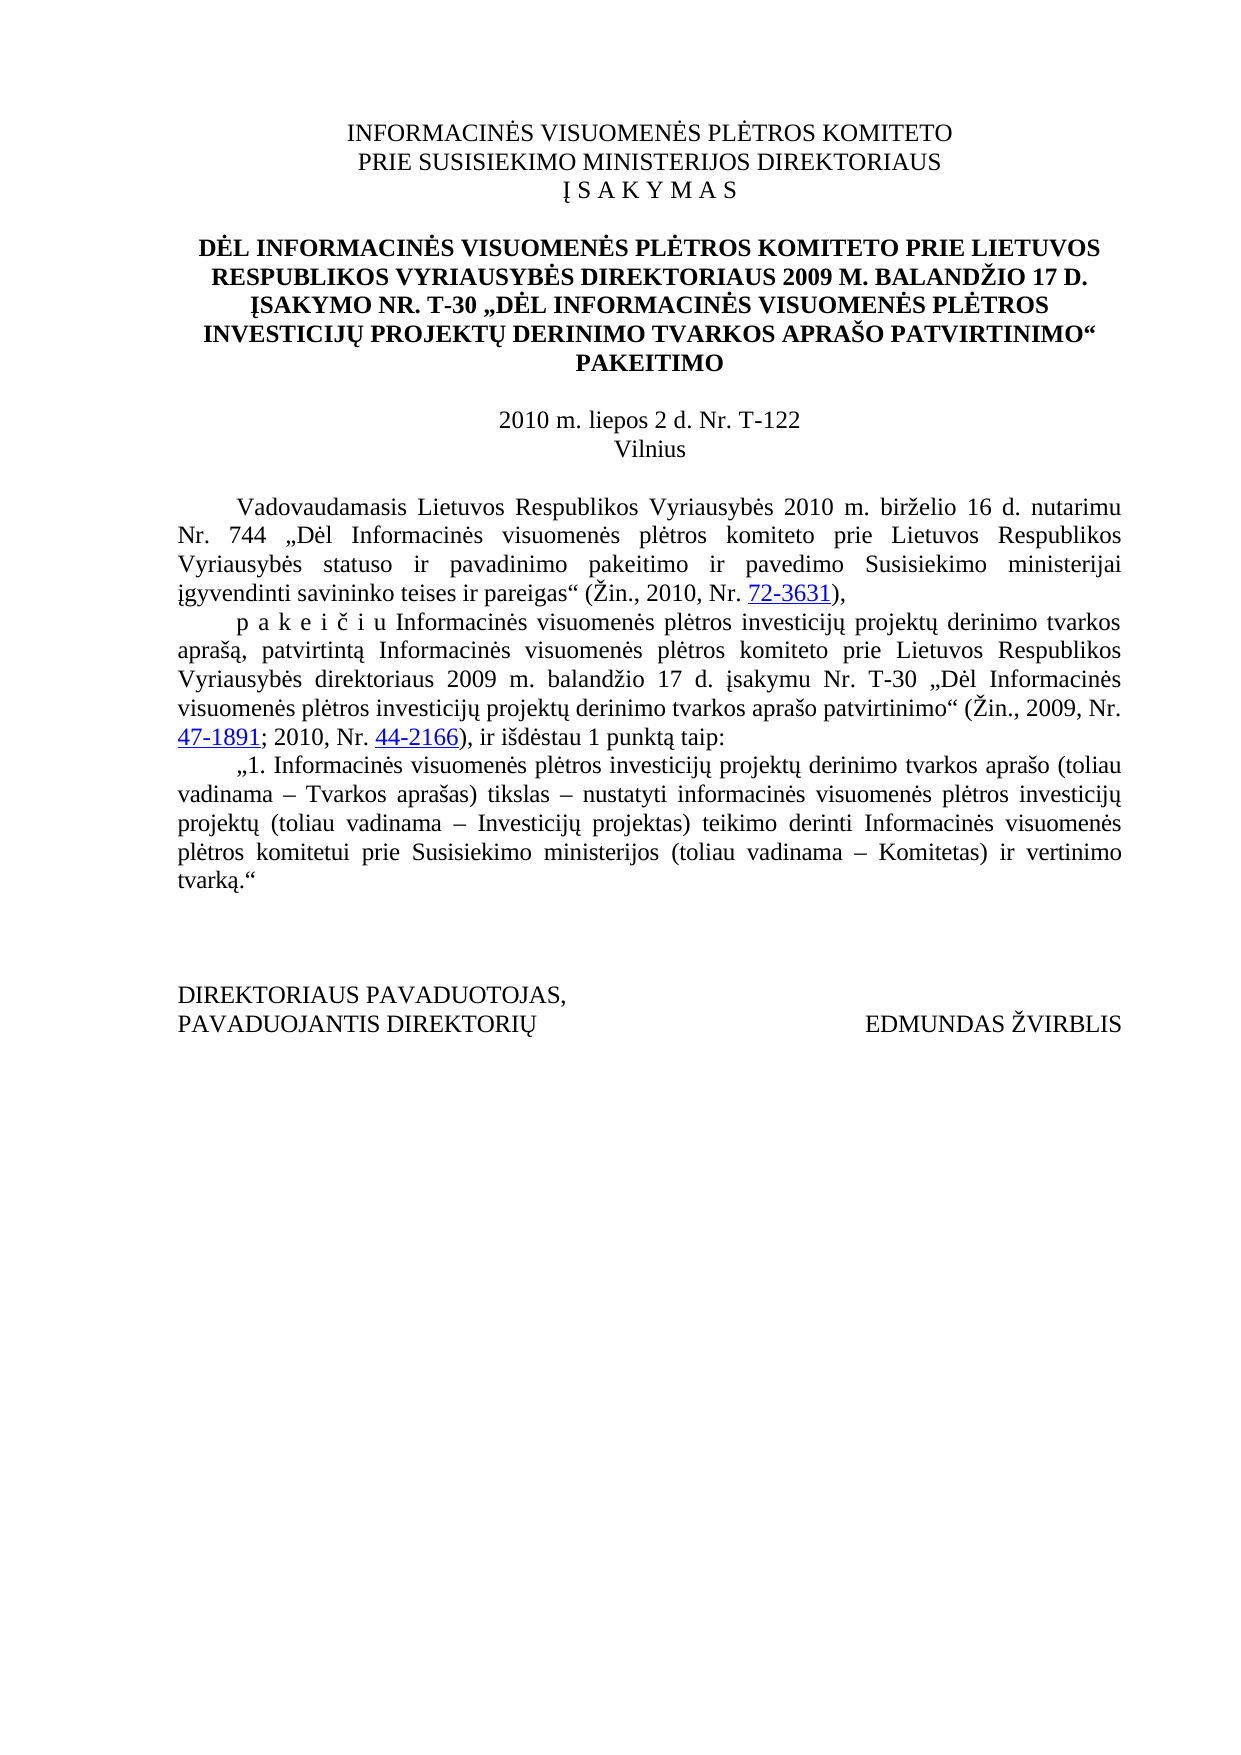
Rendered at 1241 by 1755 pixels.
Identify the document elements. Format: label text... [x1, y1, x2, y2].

text pavaduojantis direktorių Edmundas Žvirblis [177, 1009, 1122, 1038]
text „1. Informacinės visuomenės plėtros investicijų projektų derinimo tvarkos aprašo (toliau vadinama – Tvarkos aprašas) tikslas – nustatyti informacinės visuomenės plėtros investicijų projektų (toliau vadinama – Investicijų projektas) teikimo derinti Informacinės visuomenės plėtros komitetui prie Susisiekimo ministerijos (toliau vadinama – Komitetas) ir vertinimo tvarką.“ [177, 751, 1122, 894]
text DĖL INFORMACINĖS VISUOMENĖS PLĖTROS KOMITETO PRIE LIETUVOS RESPUBLIKOS VYRIAUSYBĖS DIREKTORIAUS 2009 m. BALANDŽIO 17 d. ĮSAKYMO Nr. T-30 „DĖL INFORMACINĖS VISUOMENĖS PLĖTROS INVESTICIJŲ PROJEKTŲ DERINIMO TVARKOS APRAŠO PATVIRTINIMO“ PAKEITIMO [177, 233, 1122, 377]
text INFORMACINĖS VISUOMENĖS PLĖTROS KOMITETO [177, 118, 1122, 147]
text Į S A K Y M A S [177, 176, 1122, 204]
text 2010 m. liepos 2 d. Nr. T-122 [177, 406, 1122, 434]
text PRIE SUSISIEKIMO MINISTERIJOS DIREKTORIAUS [177, 147, 1122, 176]
text p a k e i č i u Informacinės visuomenės plėtros investicijų projektų derinimo tvarkos aprašą, patvirtintą Informacinės visuomenės plėtros komiteto prie Lietuvos Respublikos Vyriausybės direktoriaus 2009 m. balandžio 17 d. įsakymu Nr. T-30 „Dėl Informacinės visuomenės plėtros investicijų projektų derinimo tvarkos aprašo patvirtinimo“ (Žin., 2009, Nr. 47-1891; 2010, Nr. 44-2166), ir išdėstau 1 punktą taip: [177, 607, 1122, 751]
text Direktoriaus pavaduotojas, [177, 981, 1122, 1009]
text Vilnius [177, 434, 1122, 463]
text Vadovaudamasis Lietuvos Respublikos Vyriausybės 2010 m. birželio 16 d. nutarimu Nr. 744 „Dėl Informacinės visuomenės plėtros komiteto prie Lietuvos Respublikos Vyriausybės statuso ir pavadinimo pakeitimo ir pavedimo Susisiekimo ministerijai įgyvendinti savininko teises ir pareigas“ (Žin., 2010, Nr. 72-3631), [177, 492, 1122, 607]
